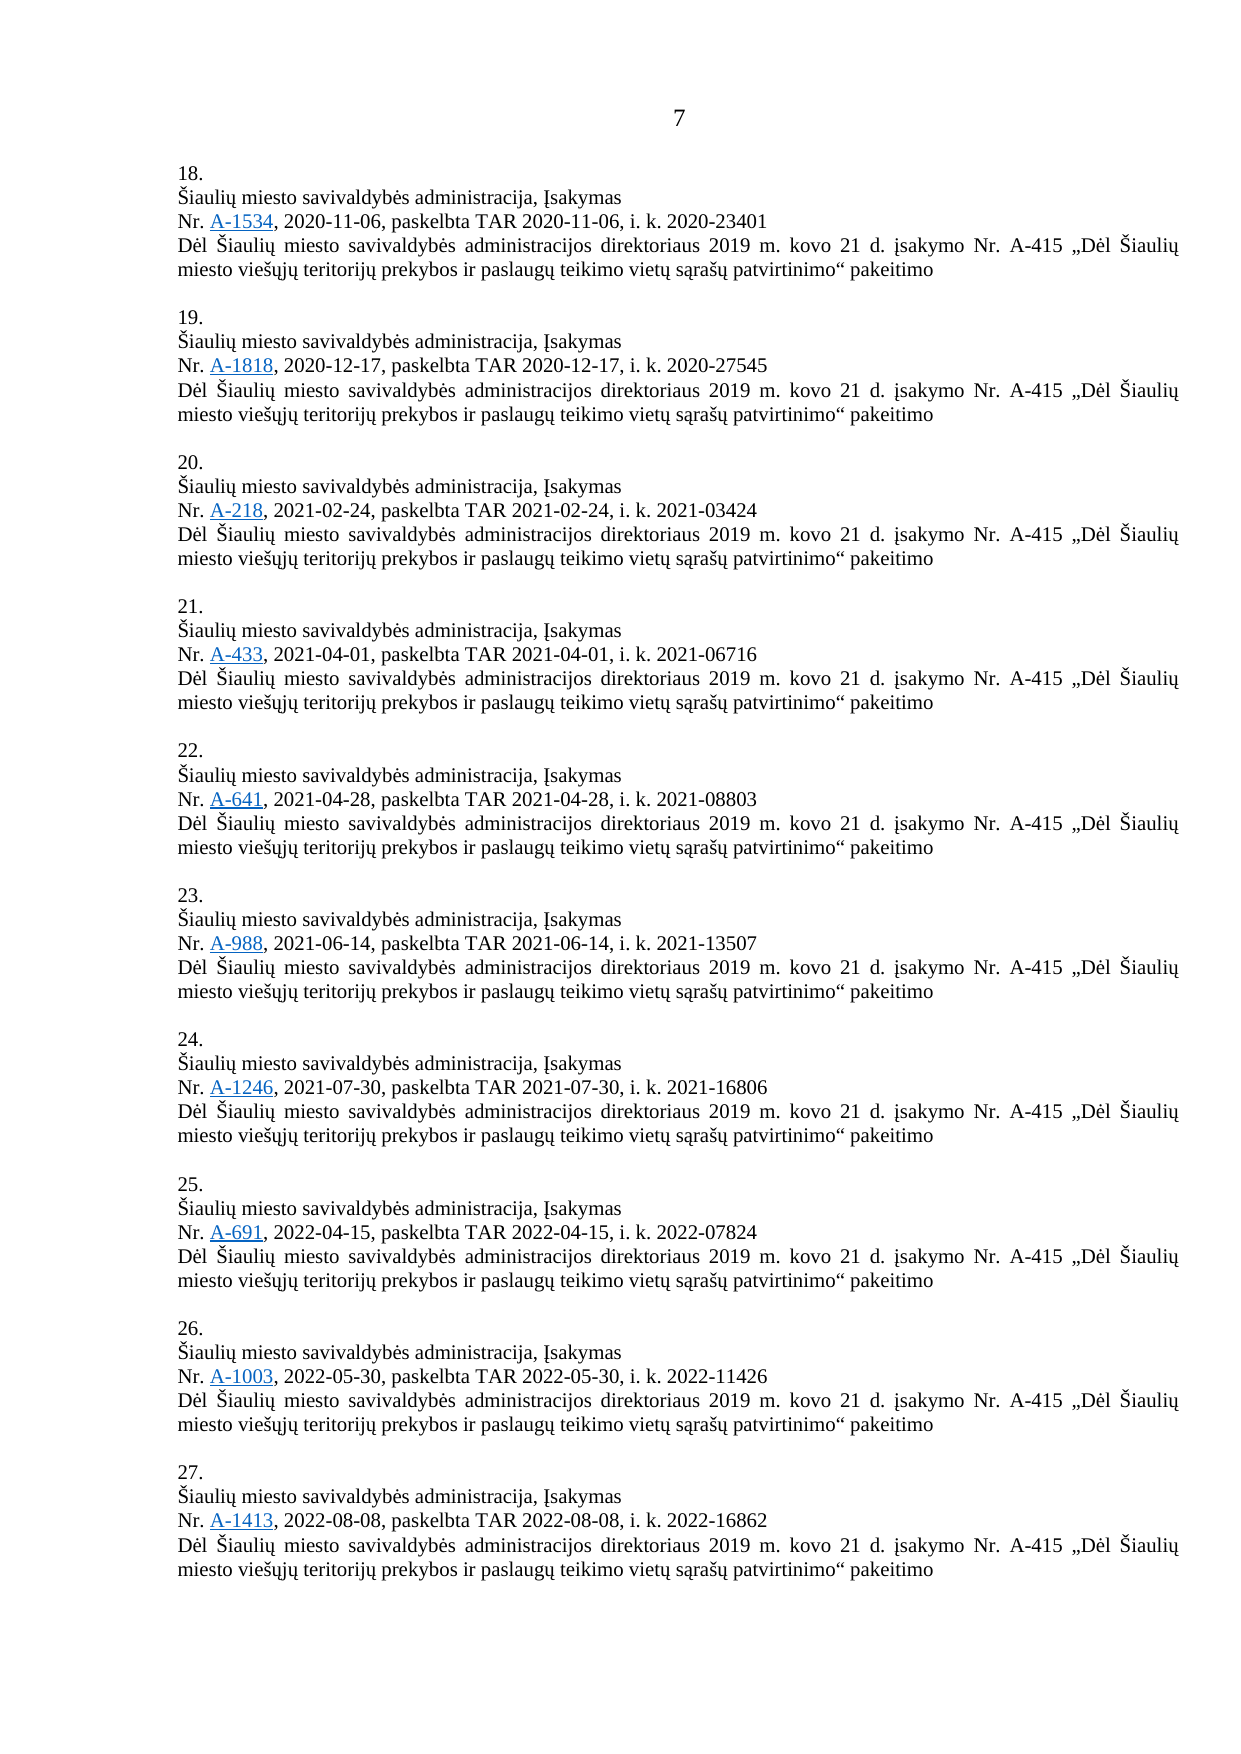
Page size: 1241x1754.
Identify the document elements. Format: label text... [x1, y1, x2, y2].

text 20. [177, 450, 1181, 474]
text Dėl Šiaulių miesto savivaldybės administracijos direktoriaus 2019 m. kovo 21 d. įsakymo Nr. A-415 „Dėl Šiaulių miesto viešųjų teritorijų prekybos ir paslaugų teikimo vietų sąrašų patvirtinimo“ pakeitimo [177, 811, 1181, 859]
text 23. [177, 883, 1181, 907]
text Nr. A-1413, 2022-08-08, paskelbta TAR 2022-08-08, i. k. 2022-16862 [177, 1508, 1181, 1532]
text 18. [177, 161, 1181, 185]
text Nr. A-641, 2021-04-28, paskelbta TAR 2021-04-28, i. k. 2021-08803 [177, 787, 1181, 811]
text Dėl Šiaulių miesto savivaldybės administracijos direktoriaus 2019 m. kovo 21 d. įsakymo Nr. A-415 „Dėl Šiaulių miesto viešųjų teritorijų prekybos ir paslaugų teikimo vietų sąrašų patvirtinimo“ pakeitimo [177, 666, 1181, 714]
text Dėl Šiaulių miesto savivaldybės administracijos direktoriaus 2019 m. kovo 21 d. įsakymo Nr. A-415 „Dėl Šiaulių miesto viešųjų teritorijų prekybos ir paslaugų teikimo vietų sąrašų patvirtinimo“ pakeitimo [177, 1099, 1181, 1147]
text Šiaulių miesto savivaldybės administracija, Įsakymas [177, 1340, 1181, 1364]
text Nr. A-218, 2021-02-24, paskelbta TAR 2021-02-24, i. k. 2021-03424 [177, 498, 1181, 522]
text 27. [177, 1460, 1181, 1484]
text Dėl Šiaulių miesto savivaldybės administracijos direktoriaus 2019 m. kovo 21 d. įsakymo Nr. A-415 „Dėl Šiaulių miesto viešųjų teritorijų prekybos ir paslaugų teikimo vietų sąrašų patvirtinimo“ pakeitimo [177, 1244, 1181, 1292]
text Nr. A-1246, 2021-07-30, paskelbta TAR 2021-07-30, i. k. 2021-16806 [177, 1075, 1181, 1099]
text Nr. A-1534, 2020-11-06, paskelbta TAR 2020-11-06, i. k. 2020-23401 [177, 209, 1181, 233]
text Šiaulių miesto savivaldybės administracija, Įsakymas [177, 618, 1181, 642]
text Dėl Šiaulių miesto savivaldybės administracijos direktoriaus 2019 m. kovo 21 d. įsakymo Nr. A-415 „Dėl Šiaulių miesto viešųjų teritorijų prekybos ir paslaugų teikimo vietų sąrašų patvirtinimo“ pakeitimo [177, 522, 1181, 570]
text Šiaulių miesto savivaldybės administracija, Įsakymas [177, 1196, 1181, 1220]
text Šiaulių miesto savivaldybės administracija, Įsakymas [177, 1051, 1181, 1075]
text Dėl Šiaulių miesto savivaldybės administracijos direktoriaus 2019 m. kovo 21 d. įsakymo Nr. A-415 „Dėl Šiaulių miesto viešųjų teritorijų prekybos ir paslaugų teikimo vietų sąrašų patvirtinimo“ pakeitimo [177, 1388, 1181, 1436]
text Nr. A-1003, 2022-05-30, paskelbta TAR 2022-05-30, i. k. 2022-11426 [177, 1364, 1181, 1388]
text Dėl Šiaulių miesto savivaldybės administracijos direktoriaus 2019 m. kovo 21 d. įsakymo Nr. A-415 „Dėl Šiaulių miesto viešųjų teritorijų prekybos ir paslaugų teikimo vietų sąrašų patvirtinimo“ pakeitimo [177, 1532, 1181, 1581]
text Šiaulių miesto savivaldybės administracija, Įsakymas [177, 762, 1181, 787]
text 24. [177, 1027, 1181, 1051]
text Dėl Šiaulių miesto savivaldybės administracijos direktoriaus 2019 m. kovo 21 d. įsakymo Nr. A-415 „Dėl Šiaulių miesto viešųjų teritorijų prekybos ir paslaugų teikimo vietų sąrašų patvirtinimo“ pakeitimo [177, 377, 1181, 426]
text Nr. A-433, 2021-04-01, paskelbta TAR 2021-04-01, i. k. 2021-06716 [177, 642, 1181, 666]
text 21. [177, 594, 1181, 618]
text 22. [177, 738, 1181, 762]
text Šiaulių miesto savivaldybės administracija, Įsakymas [177, 185, 1181, 209]
text Šiaulių miesto savivaldybės administracija, Įsakymas [177, 329, 1181, 353]
text Nr. A-988, 2021-06-14, paskelbta TAR 2021-06-14, i. k. 2021-13507 [177, 931, 1181, 955]
text Dėl Šiaulių miesto savivaldybės administracijos direktoriaus 2019 m. kovo 21 d. įsakymo Nr. A-415 „Dėl Šiaulių miesto viešųjų teritorijų prekybos ir paslaugų teikimo vietų sąrašų patvirtinimo“ pakeitimo [177, 233, 1181, 281]
text Dėl Šiaulių miesto savivaldybės administracijos direktoriaus 2019 m. kovo 21 d. įsakymo Nr. A-415 „Dėl Šiaulių miesto viešųjų teritorijų prekybos ir paslaugų teikimo vietų sąrašų patvirtinimo“ pakeitimo [177, 955, 1181, 1003]
text Nr. A-691, 2022-04-15, paskelbta TAR 2022-04-15, i. k. 2022-07824 [177, 1220, 1181, 1244]
text Šiaulių miesto savivaldybės administracija, Įsakymas [177, 474, 1181, 498]
text Šiaulių miesto savivaldybės administracija, Įsakymas [177, 1484, 1181, 1508]
text 26. [177, 1316, 1181, 1340]
text Nr. A-1818, 2020-12-17, paskelbta TAR 2020-12-17, i. k. 2020-27545 [177, 353, 1181, 377]
text Šiaulių miesto savivaldybės administracija, Įsakymas [177, 907, 1181, 931]
text 25. [177, 1172, 1181, 1196]
text 19. [177, 305, 1181, 329]
